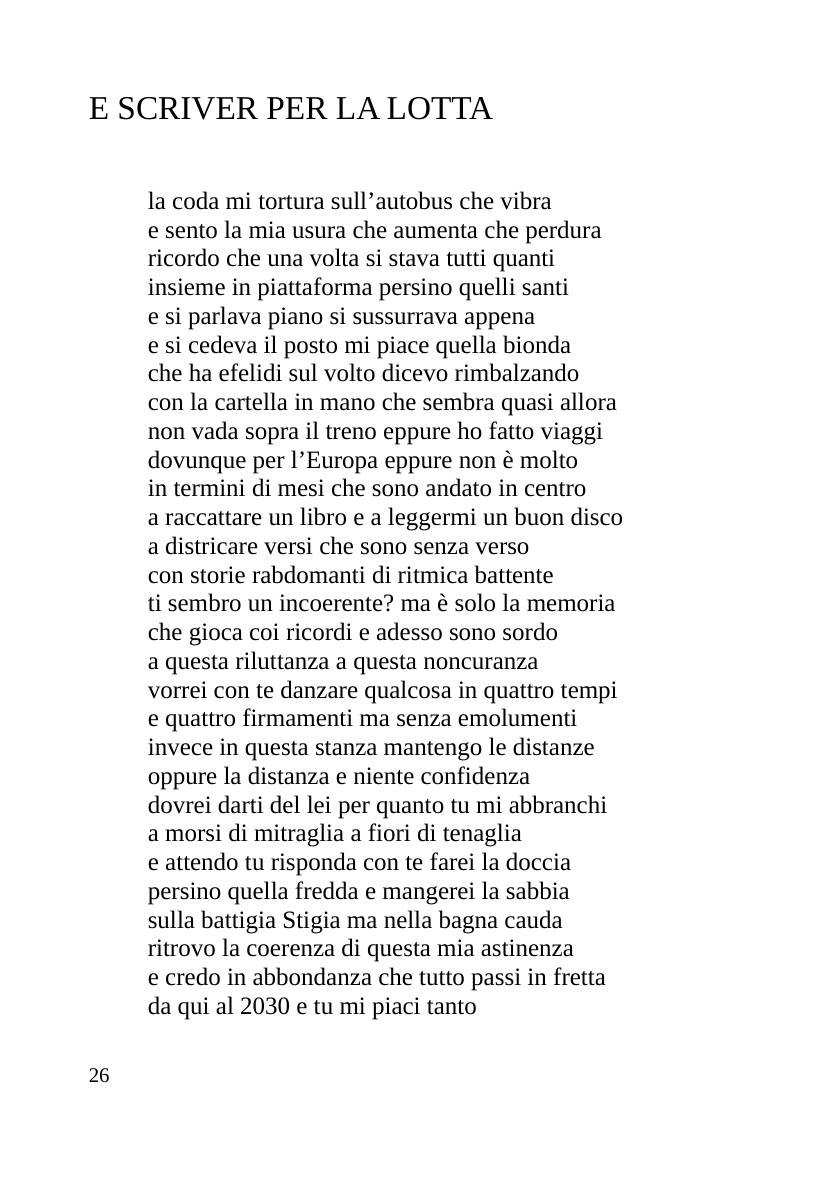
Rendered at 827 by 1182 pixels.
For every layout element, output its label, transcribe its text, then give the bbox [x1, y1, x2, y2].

text dovunque per l’Europa eppure non è molto [148, 445, 738, 473]
text e attendo tu risponda con te farei la doccia [148, 847, 738, 876]
text che gioca coi ricordi e adesso sono sordo [148, 617, 738, 646]
text persino quella fredda e mangerei la sabbia [148, 876, 738, 905]
text da qui al 2030 e tu mi piaci tanto [148, 991, 738, 1020]
text con storie rabdomanti di ritmica battente [148, 560, 738, 588]
text insieme in piattaforma persino quelli santi [148, 272, 738, 301]
text e sento la mia usura che aumenta che perdura [148, 215, 738, 243]
text e si cedeva il posto mi piace quella bionda [148, 330, 738, 358]
text e credo in abbondanza che tutto passi in fretta [148, 962, 738, 991]
text a districare versi che sono senza verso [148, 531, 738, 560]
text in termini di mesi che sono andato in centro [148, 473, 738, 502]
text con la cartella in mano che sembra quasi allora [148, 387, 738, 416]
text oppure la distanza e niente confidenza [148, 761, 738, 790]
text ricordo che una volta si stava tutti quanti [148, 243, 738, 272]
text e quattro firmamenti ma senza emolumenti [148, 703, 738, 732]
text ritrovo la coerenza di questa mia astinenza [148, 933, 738, 962]
text e si parlava piano si sussurrava appena [148, 301, 738, 330]
text invece in questa stanza mantengo le distanze [148, 732, 738, 761]
text E SCRIVER PER LA LOTTA [88, 88, 738, 127]
text la coda mi tortura sull’autobus che vibra [148, 186, 738, 215]
text che ha efelidi sul volto dicevo rimbalzando [148, 358, 738, 387]
text ti sembro un incoerente? ma è solo la memoria [148, 588, 738, 617]
text sulla battigia Stigia ma nella bagna cauda [148, 905, 738, 933]
text a raccattare un libro e a leggermi un buon disco [148, 502, 738, 531]
text vorrei con te danzare qualcosa in quattro tempi [148, 675, 738, 703]
text dovrei darti del lei per quanto tu mi abbranchi [148, 790, 738, 818]
text non vada sopra il treno eppure ho fatto viaggi [148, 416, 738, 445]
text a questa riluttanza a questa noncuranza [148, 646, 738, 675]
text a morsi di mitraglia a fiori di tenaglia [148, 818, 738, 847]
